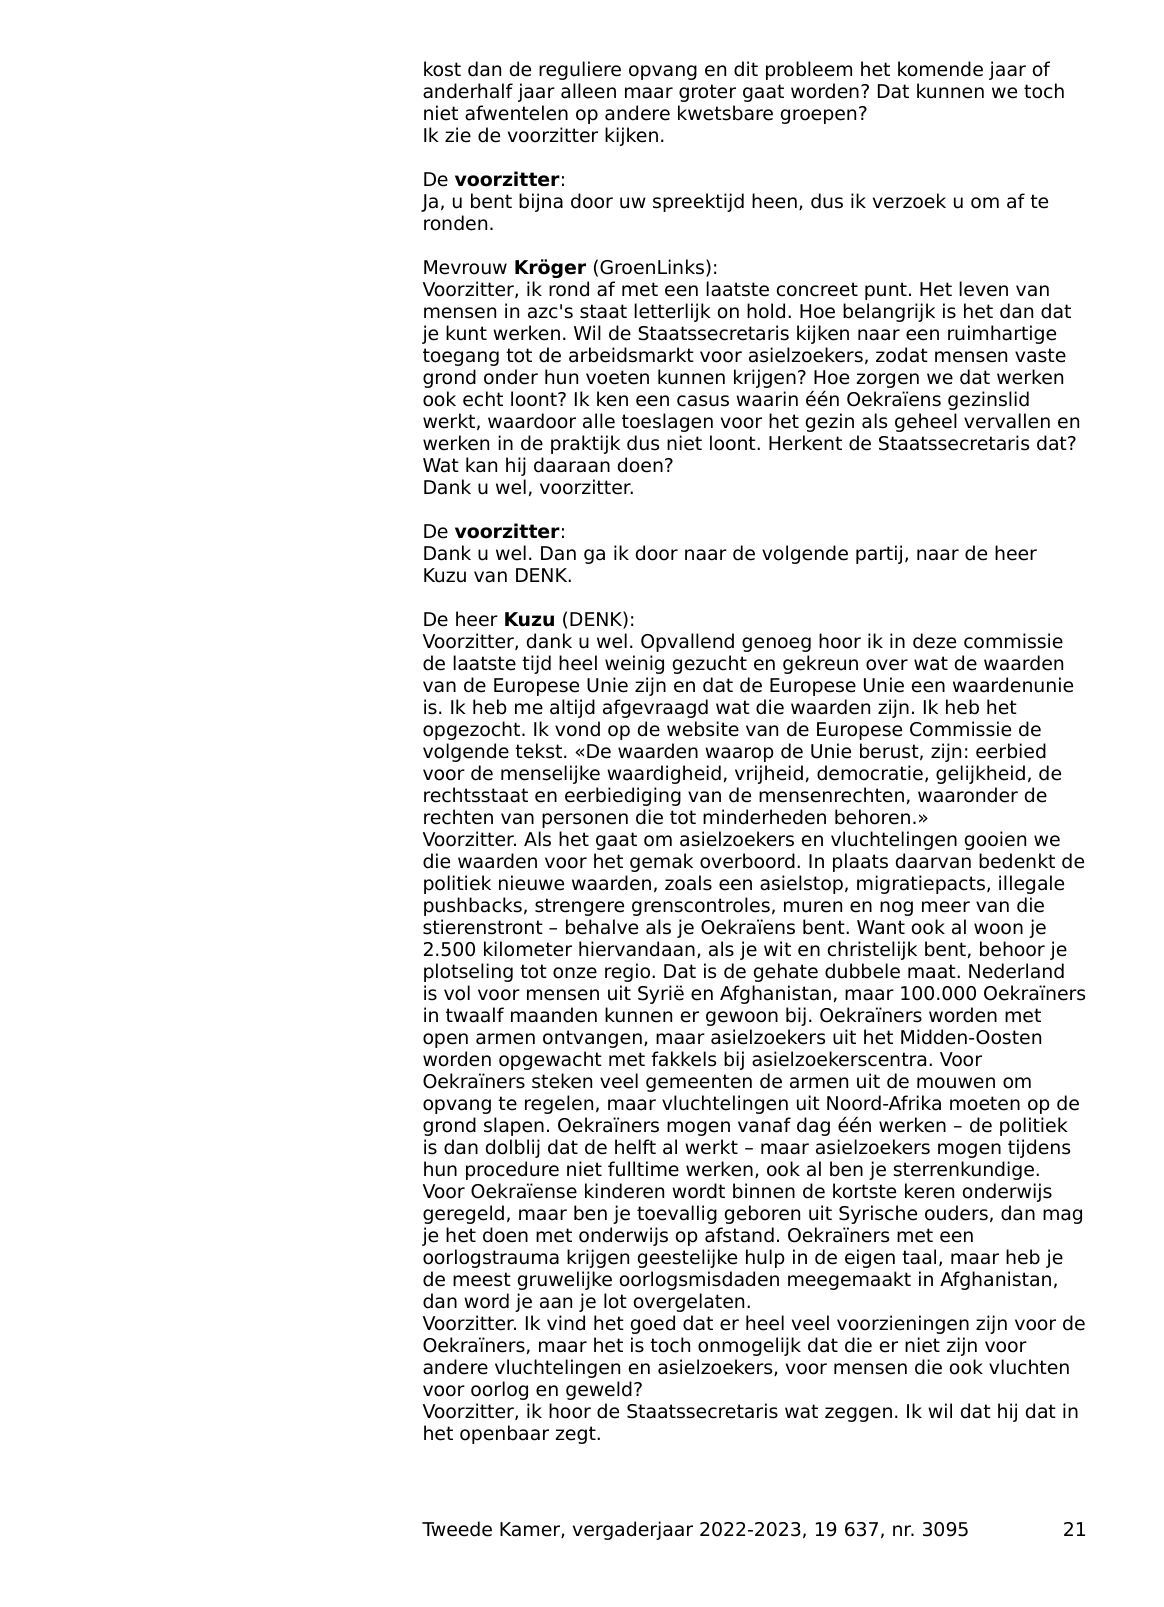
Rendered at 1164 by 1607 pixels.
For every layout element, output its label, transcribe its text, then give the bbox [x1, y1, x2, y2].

text Dank u wel, voorzitter. [422, 477, 1087, 499]
text Voorzitter, ik hoor de Staatssecretaris wat zeggen. Ik wil dat hij dat in het openbaar zegt. [422, 1401, 1087, 1444]
text De voorzitter: [422, 169, 1087, 191]
text Dank u wel. Dan ga ik door naar de volgende partij, naar de heer Kuzu van DENK. [422, 543, 1087, 587]
text Voorzitter. Ik vind het goed dat er heel veel voorzieningen zijn voor de Oekraïners, maar het is toch onmogelijk dat die er niet zijn voor andere vluchtelingen en asielzoekers, voor mensen die ook vluchten voor oorlog en geweld? [422, 1313, 1087, 1401]
text Voorzitter. Als het gaat om asielzoekers en vluchtelingen gooien we die waarden voor het gemak overboord. In plaats daarvan bedenkt de politiek nieuwe waarden, zoals een asielstop, migratiepacts, illegale pushbacks, strengere grenscontroles, muren en nog meer van die stierenstront – behalve als je Oekraïens bent. Want ook al woon je 2.500 kilometer hiervandaan, als je wit en christelijk bent, behoor je plotseling tot onze regio. Dat is de gehate dubbele maat. Nederland is vol voor mensen uit Syrië en Afghanistan, maar 100.000 Oekraïners in twaalf maanden kunnen er gewoon bij. Oekraïners worden met open armen ontvangen, maar asielzoekers uit het Midden-Oosten worden opgewacht met fakkels bij asielzoekerscentra. Voor Oekraïners steken veel gemeenten de armen uit de mouwen om opvang te regelen, maar vluchtelingen uit Noord-Afrika moeten op de grond slapen. Oekraïners mogen vanaf dag één werken – de politiek is dan dolblij dat de helft al werkt – maar asielzoekers mogen tijdens hun procedure niet fulltime werken, ook al ben je sterrenkundige. Voor Oekraïense kinderen wordt binnen de kortste keren onderwijs geregeld, maar ben je toevallig geboren uit Syrische ouders, dan mag je het doen met onderwijs op afstand. Oekraïners met een oorlogstrauma krijgen geestelijke hulp in de eigen taal, maar heb je de meest gruwelijke oorlogsmisdaden meegemaakt in Afghanistan, dan word je aan je lot overgelaten. [422, 829, 1087, 1313]
text Ik zie de voorzitter kijken. [422, 125, 1087, 147]
text Voorzitter, dank u wel. Opvallend genoeg hoor ik in deze commissie de laatste tijd heel weinig gezucht en gekreun over wat de waarden van de Europese Unie zijn en dat de Europese Unie een waardenunie is. Ik heb me altijd afgevraagd wat die waarden zijn. Ik heb het opgezocht. Ik vond op de website van de Europese Commissie de volgende tekst. «De waarden waarop de Unie berust, zijn: eerbied voor de menselijke waardigheid, vrijheid, democratie, gelijkheid, de rechtsstaat en eerbiediging van de mensenrechten, waaronder de rechten van personen die tot minderheden behoren.» [422, 631, 1087, 829]
text kost dan de reguliere opvang en dit probleem het komende jaar of anderhalf jaar alleen maar groter gaat worden? Dat kunnen we toch niet afwentelen op andere kwetsbare groepen? [422, 59, 1087, 125]
text Ja, u bent bijna door uw spreektijd heen, dus ik verzoek u om af te ronden. [422, 191, 1087, 235]
text De voorzitter: [422, 521, 1087, 543]
text Mevrouw Kröger (GroenLinks): [422, 257, 1087, 279]
text De heer Kuzu (DENK): [422, 609, 1087, 631]
text Voorzitter, ik rond af met een laatste concreet punt. Het leven van mensen in azc's staat letterlijk on hold. Hoe belangrijk is het dan dat je kunt werken. Wil de Staatssecretaris kijken naar een ruimhartige toegang tot de arbeidsmarkt voor asielzoekers, zodat mensen vaste grond onder hun voeten kunnen krijgen? Hoe zorgen we dat werken ook echt loont? Ik ken een casus waarin één Oekraïens gezinslid werkt, waardoor alle toeslagen voor het gezin als geheel vervallen en werken in de praktijk dus niet loont. Herkent de Staatssecretaris dat? Wat kan hij daaraan doen? [422, 279, 1087, 477]
